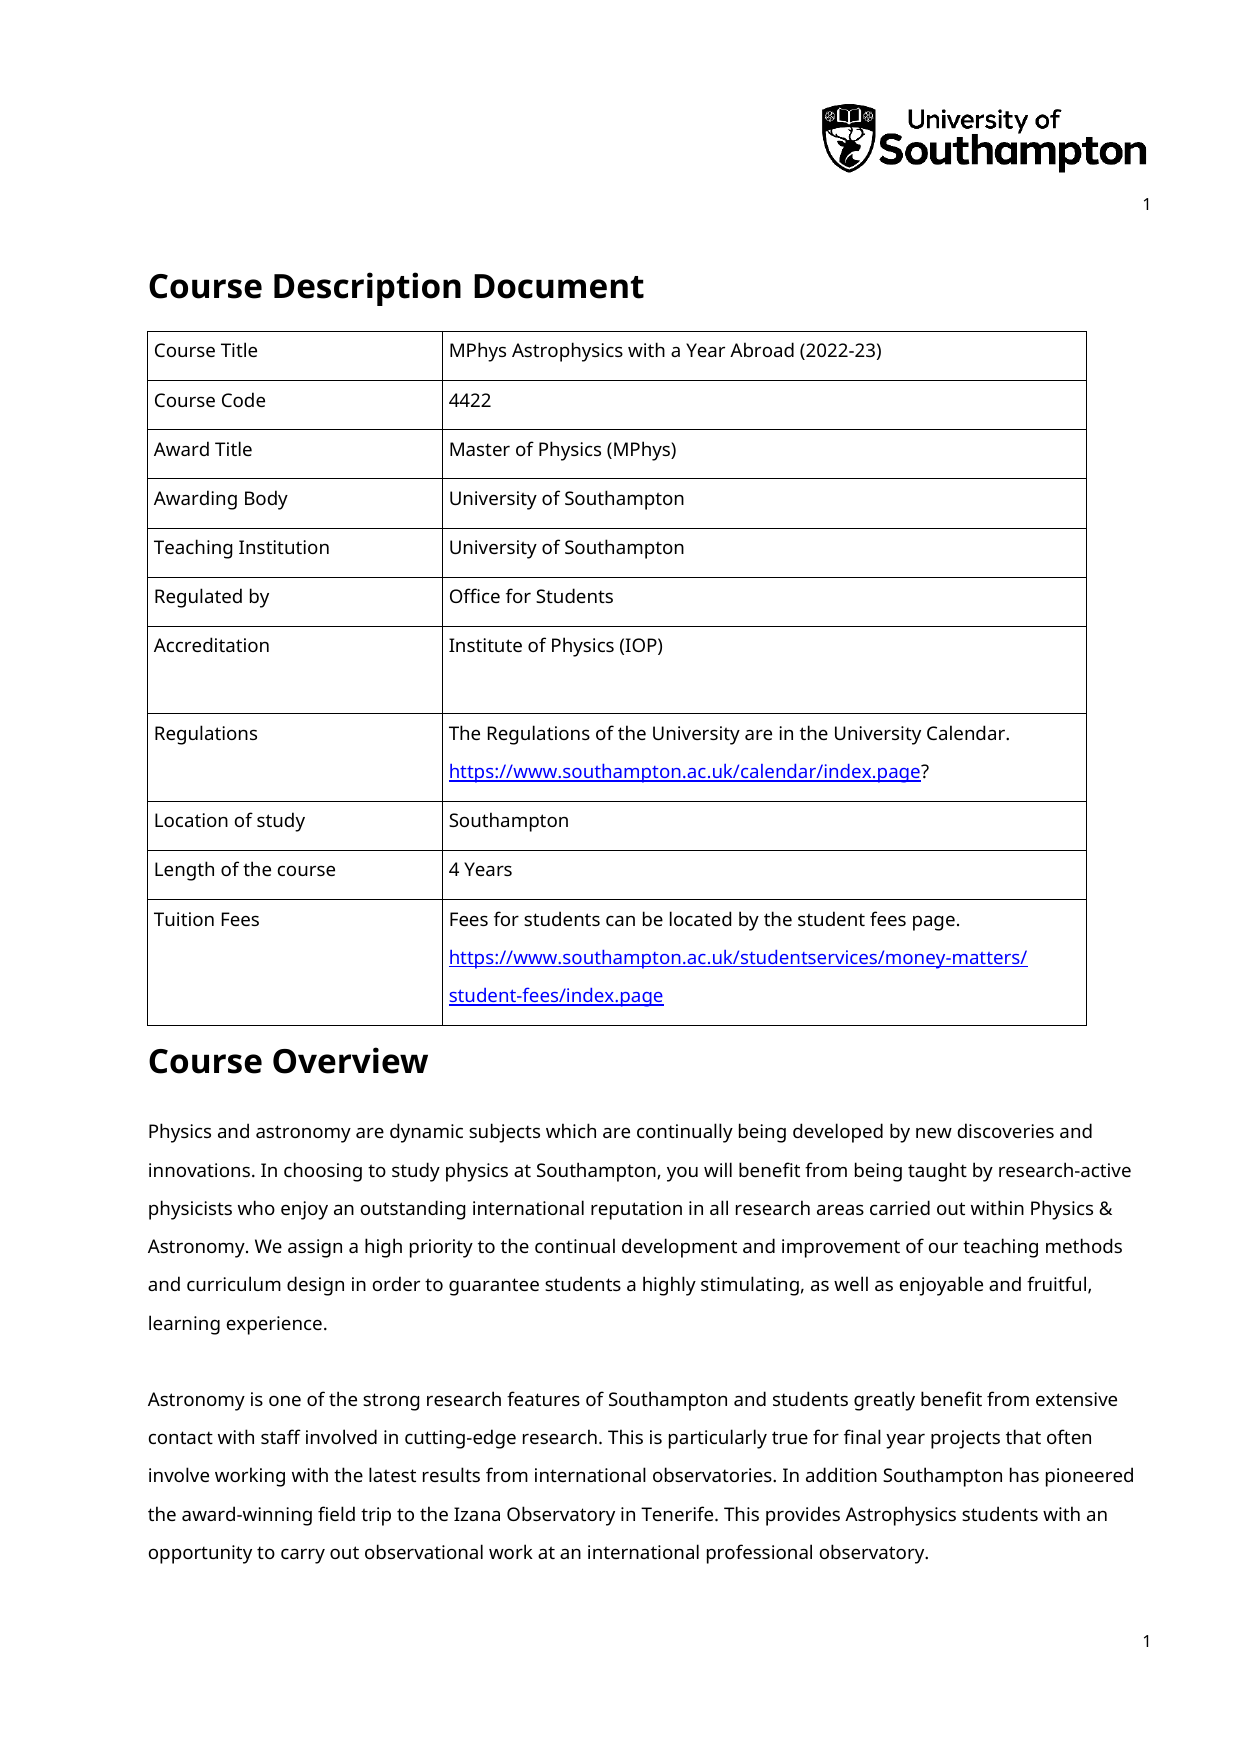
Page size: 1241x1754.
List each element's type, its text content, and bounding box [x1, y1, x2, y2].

text 1 [148, 193, 1152, 216]
subtitle Course Overview [148, 1038, 1152, 1083]
table_cell Awarding Body [148, 479, 442, 527]
table_cell Accreditation [148, 627, 442, 713]
table_cell Award Title [148, 430, 442, 478]
table_cell Master of Physics (MPhys) [443, 430, 1086, 478]
table_cell Length of the course [148, 851, 442, 899]
table_cell Location of study [148, 802, 442, 850]
table_header MPhys Astrophysics with a Year Abroad (2022-23) [443, 332, 1086, 380]
table_cell The Regulations of the University are in the University Calendar. https://www.southampton.ac.uk/calendar/index.page? [443, 714, 1086, 801]
table_cell 4422 [443, 381, 1086, 429]
table_cell Office for Students [443, 578, 1086, 626]
table_cell 4 Years [443, 851, 1086, 899]
subtitle Course Description Document [148, 263, 1152, 308]
table_cell University of Southampton [443, 479, 1086, 527]
table_cell Tuition Fees [148, 900, 442, 1024]
table_cell Southampton [443, 802, 1086, 850]
table_cell Fees for students can be located by the student fees page. https://www.southampton.ac.uk/studentservices/money-matters/student-fees/index.page [443, 900, 1086, 1024]
table_cell Teaching Institution [148, 529, 442, 577]
table_cell Regulated by [148, 578, 442, 626]
table_cell Regulations [148, 714, 442, 801]
text Physics and astronomy are dynamic subjects which are continually being developed by new discoveries and innovations. In choosing to study physics at Southampton, you will benefit from being taught by research-active physicists who enjoy an outstanding international reputation in all research areas carried out within Physics & Astronomy. We assign a high priority to the continual development and improvement of our teaching methods and curriculum design in order to guarantee students a highly stimulating, as well as enjoyable and fruitful, learning experience. Astronomy is one of the strong research features of Southampton and students greatly benefit from extensive contact with staff involved in cutting-edge research. This is particularly true for final year projects that often involve working with the latest results from international observatories. In addition Southampton has pioneered the award-winning field trip to the Izana Observatory in Tenerife. This provides Astrophysics students with an opportunity to carry out observational work at an international professional observatory. [148, 1119, 1145, 1603]
table_cell University of Southampton [443, 529, 1086, 577]
table_cell Course Code [148, 381, 442, 429]
table_cell Institute of Physics (IOP) [443, 627, 1086, 713]
table_header Course Title [148, 332, 442, 380]
